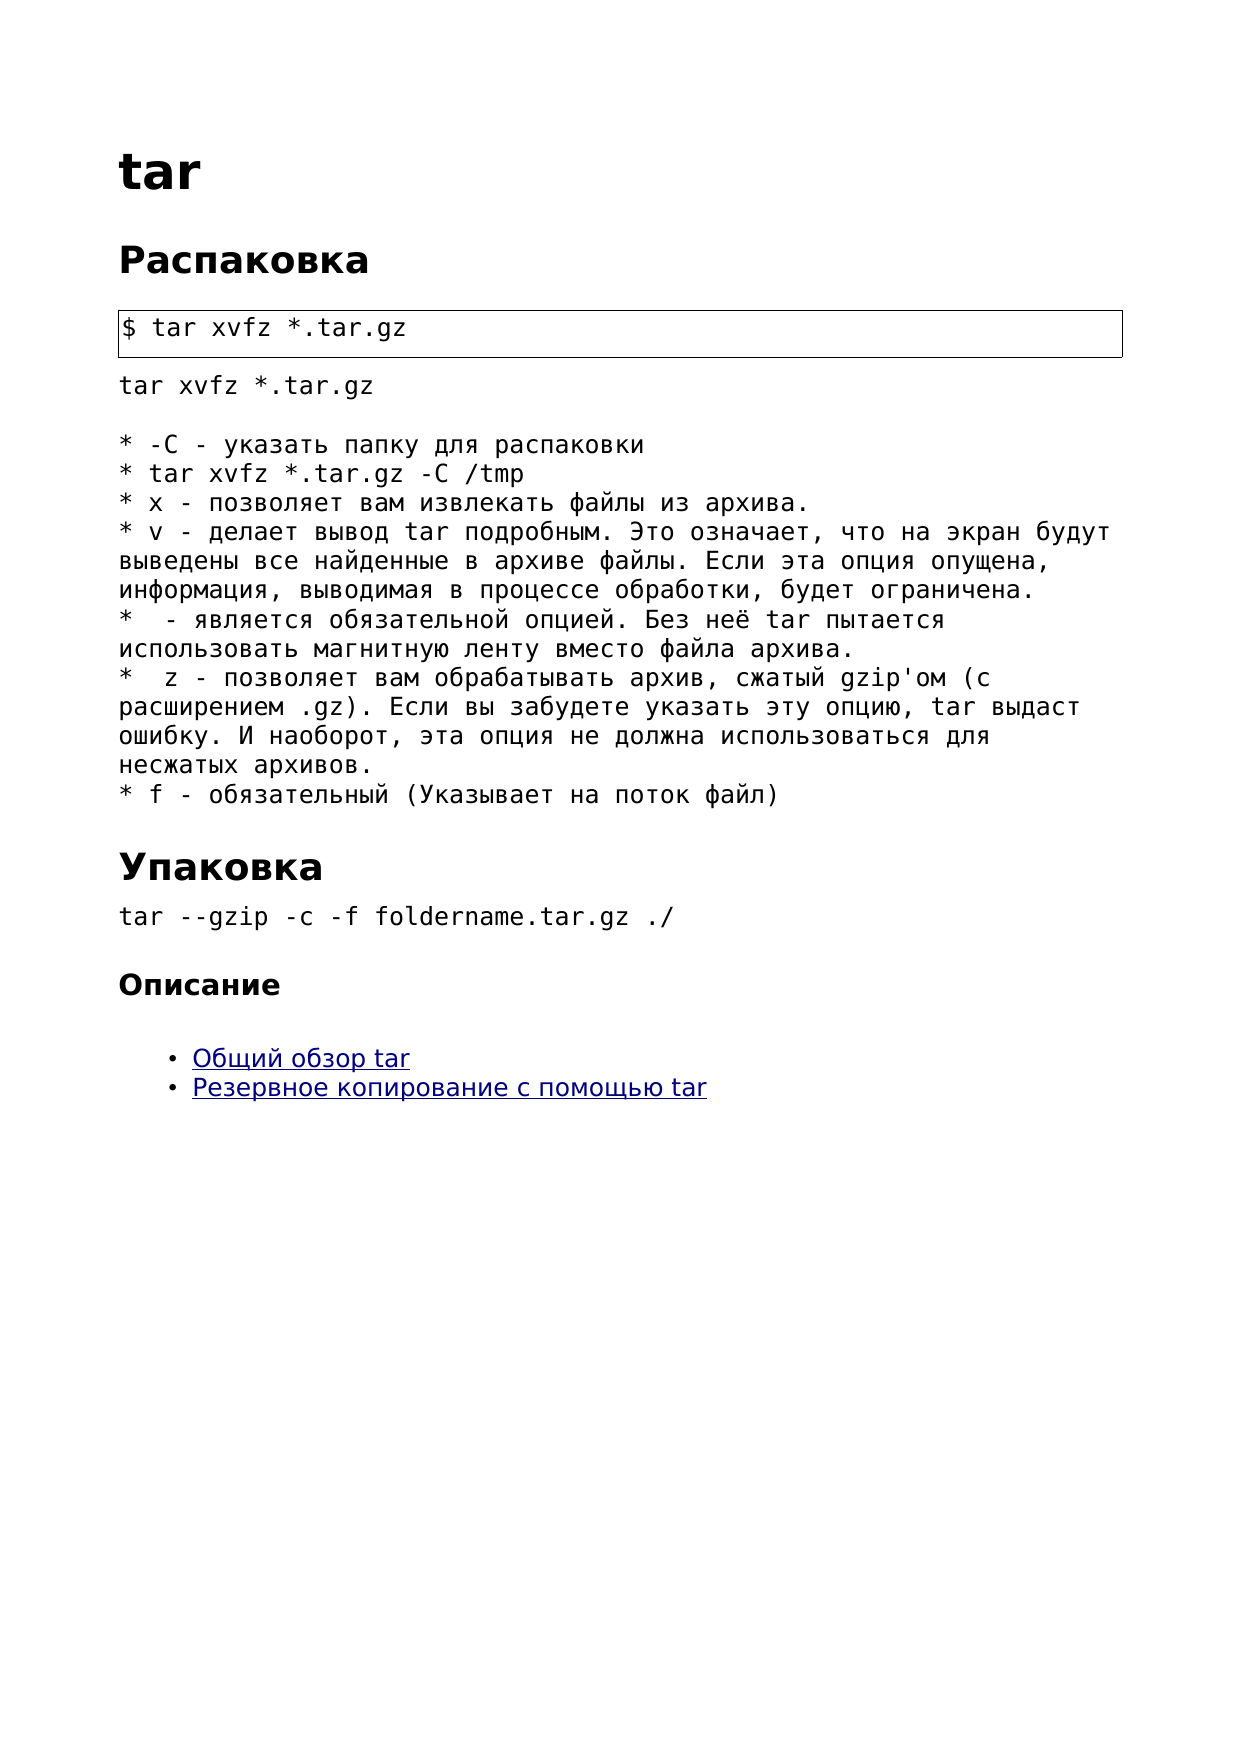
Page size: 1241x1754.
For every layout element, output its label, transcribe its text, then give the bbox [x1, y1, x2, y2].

subtitle Описание [118, 968, 1122, 1002]
table_header $ tar xvfz *.tar.gz [119, 311, 1122, 357]
subtitle tar [118, 143, 1122, 201]
text tar xvfz *.tar.gz * -C - указать папку для распаковки * tar xvfz *.tar.gz -С /tmp * x - позволяет вам извлекать файлы из архива. * v - делает вывод tar подробным. Это означает, что на экран будут выведены все найденные в архиве файлы. Если эта опция опущена, информация, выводимая в процессе обработки, будет ограничена. * - является обязательной опцией. Без неё tar пытается использовать магнитную ленту вместо файла архива. * z - позволяет вам обрабатывать архив, сжатый gzip'ом (с расширением .gz). Если вы забудете указать эту опцию, tar выдаст ошибку. И наоборот, эта опция не должна использоваться для несжатых архивов. * f - обязательный (Указывает на поток файл) [118, 372, 1122, 809]
subtitle Распаковка [118, 239, 1122, 282]
text tar --gzip -c -f foldername.tar.gz ./ [118, 902, 1122, 931]
list Общий обзор tar [177, 1044, 1122, 1073]
list Резервное копирование с помощью tar [177, 1073, 1122, 1102]
subtitle Упаковка [118, 846, 1122, 889]
